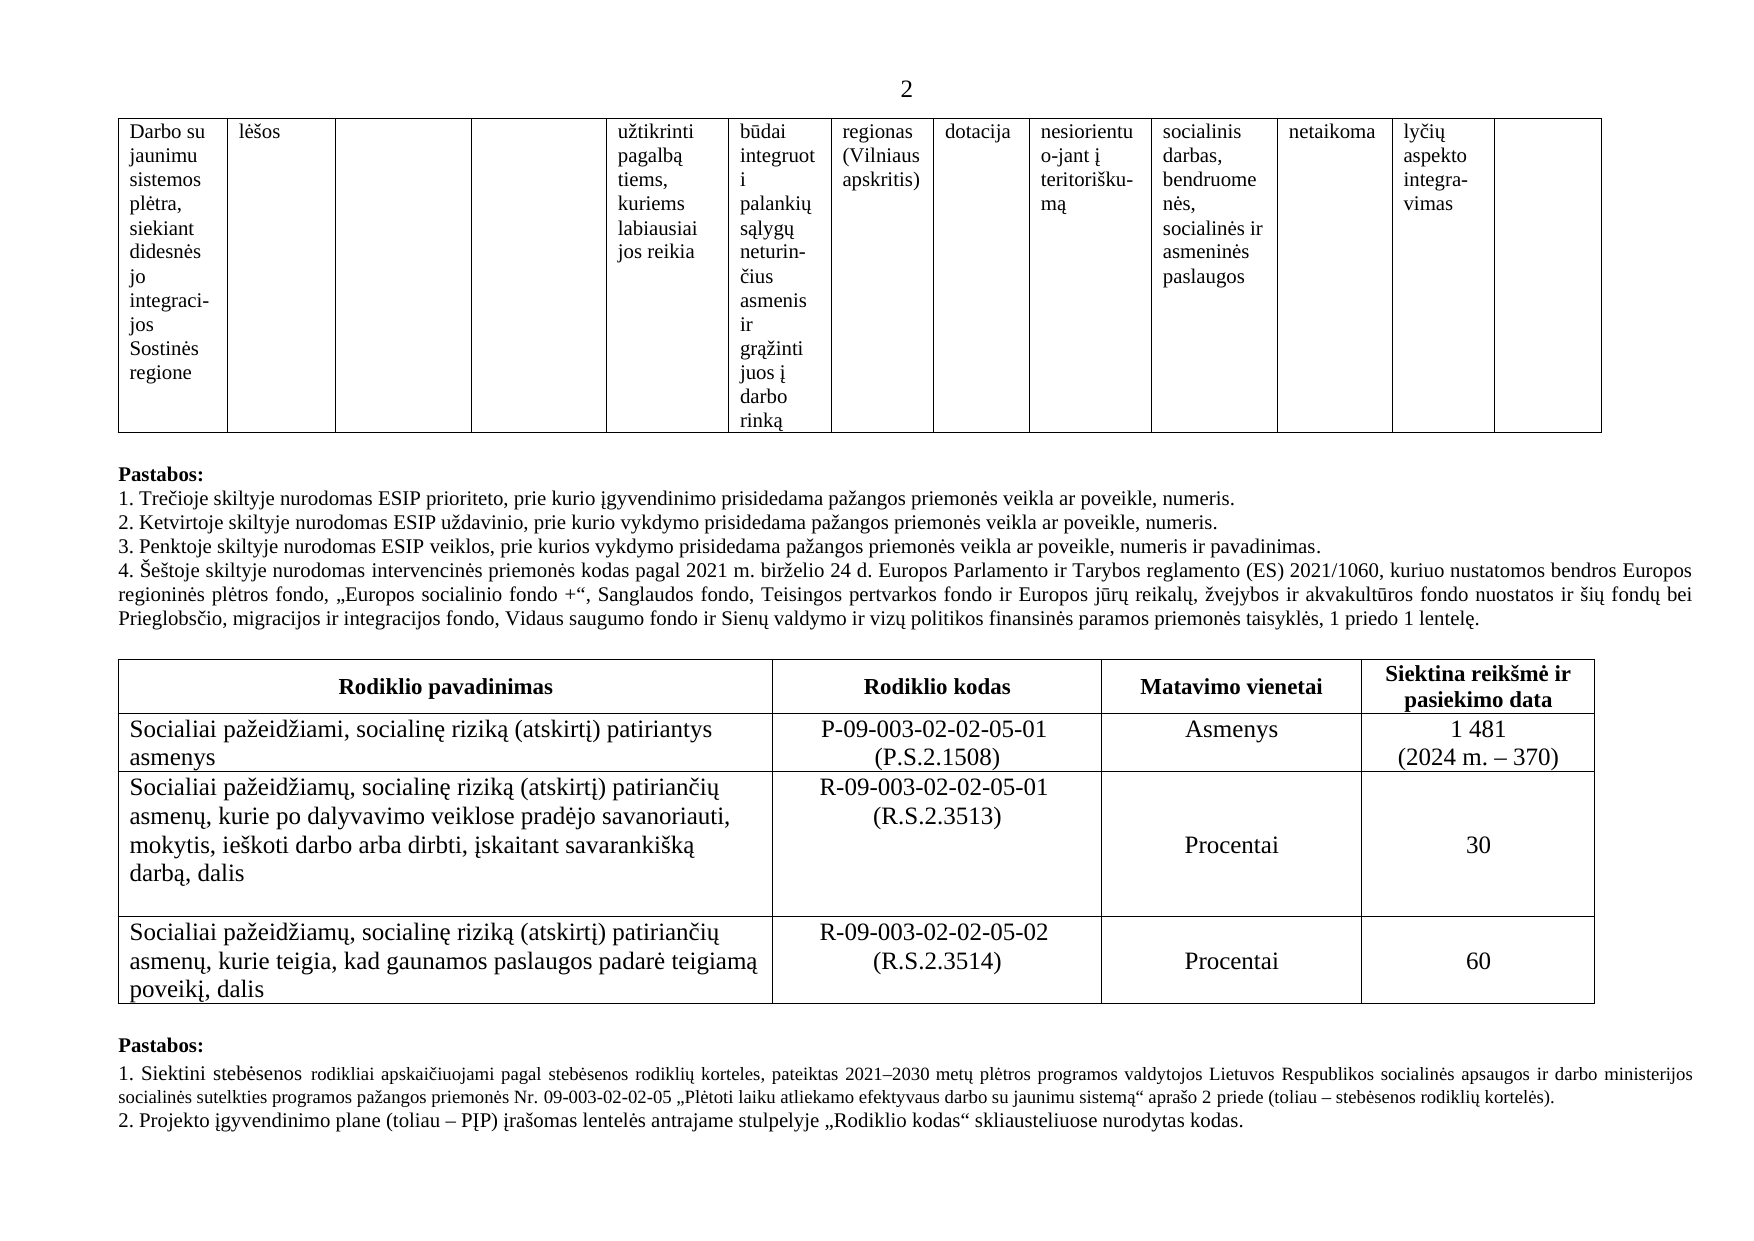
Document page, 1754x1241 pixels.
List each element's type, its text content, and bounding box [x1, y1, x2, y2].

table_header Siektina reikšmė ir pasiekimo data [1362, 660, 1594, 713]
text 4. Šeštoje skiltyje nurodomas intervencinės priemonės kodas pagal 2021 m. birželio 24 d. Europos Parlamento ir Tarybos reglamento (ES) 2021/1060, kuriuo nustatomos bendros Europos regioninės plėtros fondo, „Europos socialinio fondo +“, Sanglaudos fondo, Teisingos pertvarkos fondo ir Europos jūrų reikalų, žvejybos ir akvakultūros fondo nuostatos ir šių fondų bei Prieglobsčio, migracijos ir integracijos fondo, Vidaus saugumo fondo ir Sienų valdymo ir vizų politikos finansinės paramos priemonės taisyklės, 1 priedo 1 lentelę. [118, 558, 1695, 630]
table_cell Darbo su jaunimu sistemos plėtra, siekiant didesnės jo integraci-jos Sostinės regione [119, 119, 227, 432]
text 1. Siektini stebėsenos rodikliai apskaičiuojami pagal stebėsenos rodiklių korteles, pateiktas 2021–2030 metų plėtros programos valdytojos Lietuvos Respublikos socialinės apsaugos ir darbo ministerijos socialinės sutelkties programos pažangos priemonės Nr. 09-003-02-02-05 „Plėtoti laiku atliekamo efektyvaus darbo su jaunimu sistemą“ aprašo 2 priede (toliau – stebėsenos rodiklių kortelės). [118, 1057, 1695, 1107]
table_header Matavimo vienetai [1102, 660, 1361, 713]
table_cell R-09-003-02-02-05-02 (R.S.2.3514) [773, 917, 1101, 1003]
table_cell Procentai [1102, 772, 1361, 916]
table_cell P-09-003-02-02-05-01 (P.S.2.1508) [773, 714, 1101, 771]
table_cell būdai integruoti palankių sąlygų neturin-čius asmenis ir grąžinti juos į darbo rinką [729, 119, 831, 432]
table_header Rodiklio pavadinimas [119, 660, 772, 713]
text 2. Projekto įgyvendinimo plane (toliau – PĮP) įrašomas lentelės antrajame stulpelyje „Rodiklio kodas“ skliausteliuose nurodytas kodas. [118, 1107, 1695, 1132]
table_cell dotacija [934, 119, 1029, 432]
table_cell Socialiai pažeidžiami, socialinę riziką (atskirtį) patiriantys asmenys [119, 714, 772, 771]
table_cell Socialiai pažeidžiamų, socialinę riziką (atskirtį) patiriančių asmenų, kurie po dalyvavimo veiklose pradėjo savanoriauti, mokytis, ieškoti darbo arba dirbti, įskaitant savarankišką darbą, dalis [119, 772, 772, 916]
table_cell [336, 119, 471, 432]
text 1. Trečioje skiltyje nurodomas ESIP prioriteto, prie kurio įgyvendinimo prisidedama pažangos priemonės veikla ar poveikle, numeris. [118, 486, 1695, 510]
text 2. Ketvirtoje skiltyje nurodomas ESIP uždavinio, prie kurio vykdymo prisidedama pažangos priemonės veikla ar poveikle, numeris. [118, 510, 1695, 534]
table_header Rodiklio kodas [773, 660, 1101, 713]
table_cell socialinis darbas, bendruomenės, socialinės ir asmeninės paslaugos [1152, 119, 1277, 432]
table_cell Procentai [1102, 917, 1361, 1003]
table_cell lėšos [228, 119, 335, 432]
table_cell 1 481 (2024 m. – 370) [1362, 714, 1594, 771]
table_cell 30 [1362, 772, 1594, 916]
table_cell - [1495, 119, 1601, 432]
table_cell [1602, 118, 1606, 432]
text Pastabos: [118, 462, 1695, 486]
table_cell R-09-003-02-02-05-01 (R.S.2.3513) [773, 772, 1101, 916]
table_cell regionas (Vilniaus apskritis) [832, 119, 933, 432]
table_cell Asmenys [1102, 714, 1361, 771]
text 3. Penktoje skiltyje nurodomas ESIP veiklos, prie kurios vykdymo prisidedama pažangos priemonės veikla ar poveikle, numeris ir pavadinimas. [118, 534, 1695, 558]
table_cell [472, 119, 606, 432]
table_cell užtikrinti pagalbą tiems, kuriems labiausiai jos reikia [607, 119, 728, 432]
table_cell lyčių aspekto integra-vimas [1393, 119, 1494, 432]
table_cell nesiorientuo-jant į teritorišku-mą [1030, 119, 1151, 432]
table_cell netaikoma [1278, 119, 1392, 432]
table_cell 60 [1362, 917, 1594, 1003]
text Pastabos: [118, 1033, 1695, 1057]
table_cell Socialiai pažeidžiamų, socialinę riziką (atskirtį) patiriančių asmenų, kurie teigia, kad gaunamos paslaugos padarė teigiamą poveikį, dalis [119, 917, 772, 1003]
